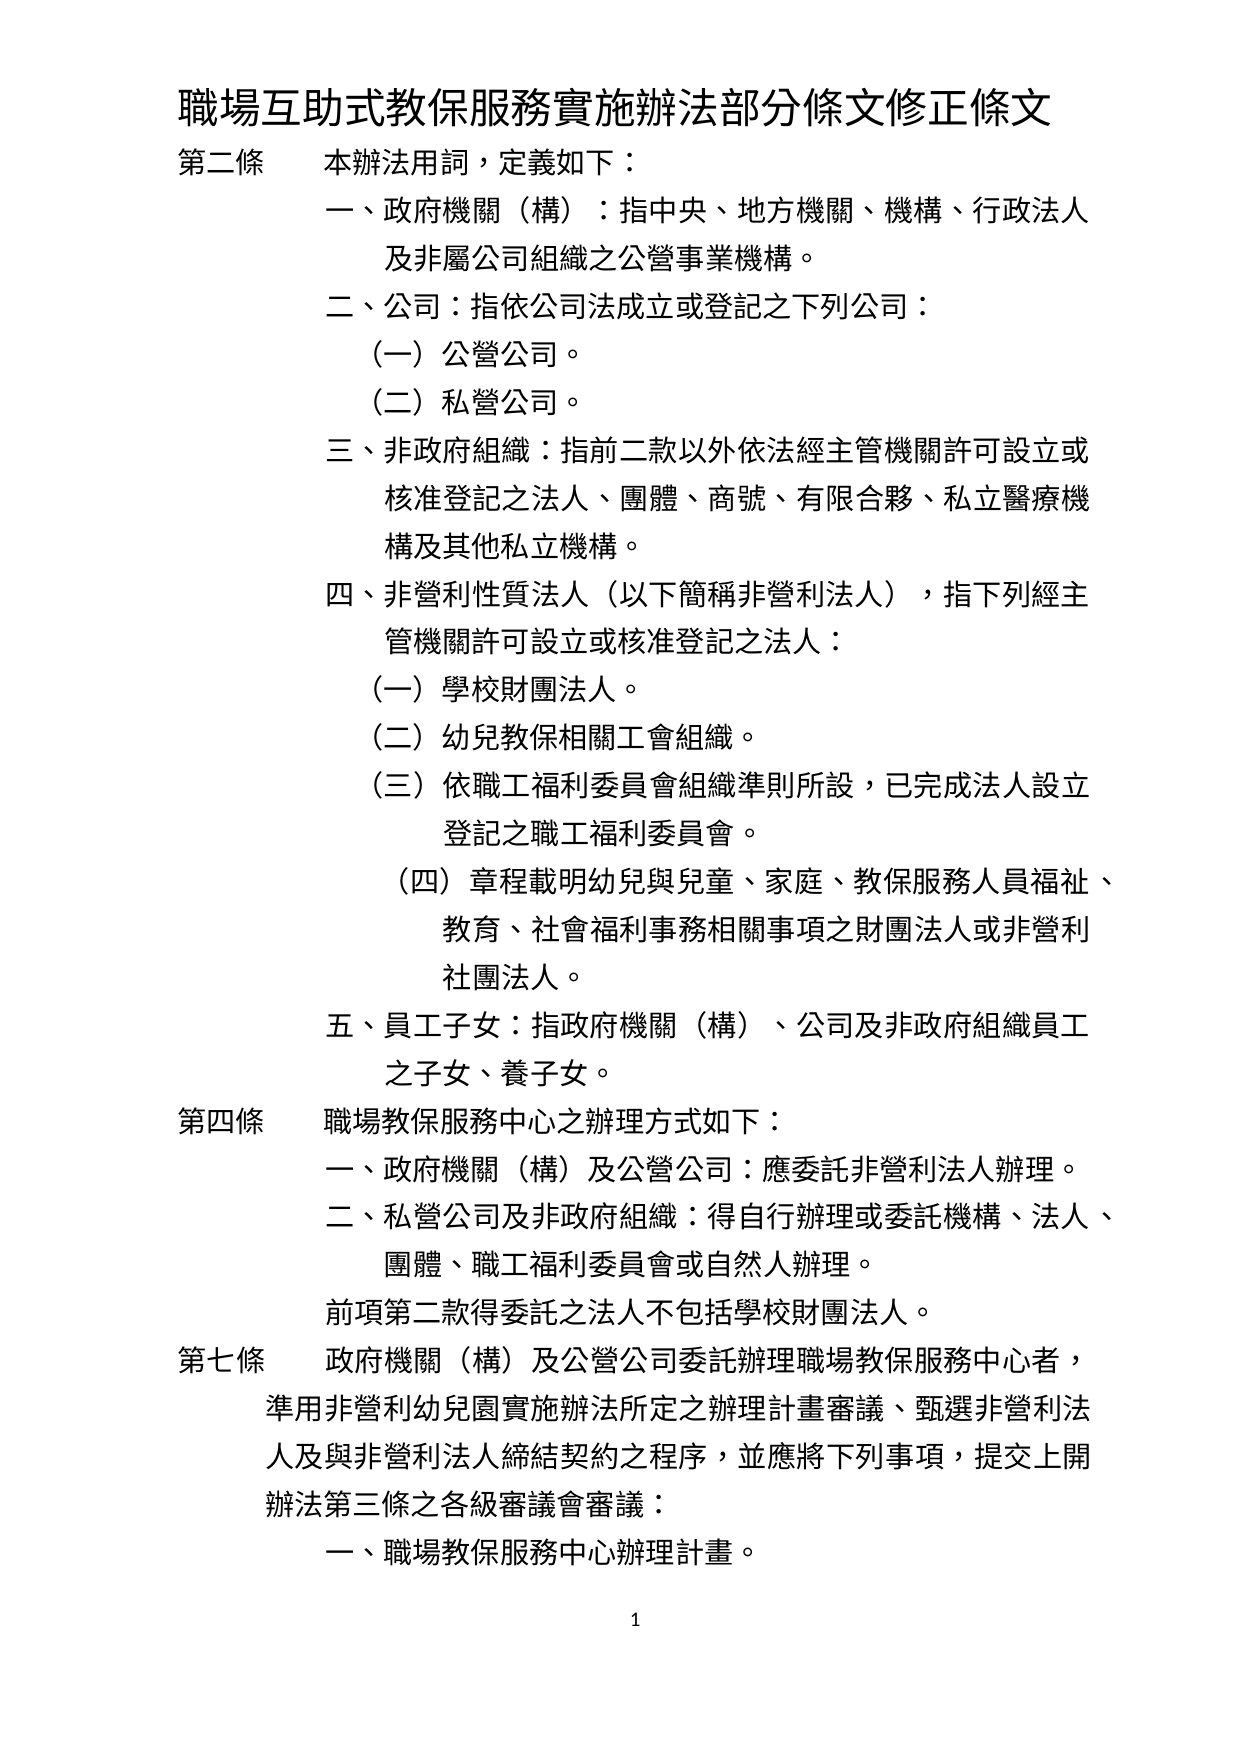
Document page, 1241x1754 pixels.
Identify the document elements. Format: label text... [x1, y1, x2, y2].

subtitle 職場互助式教保服務實施辦法部分條文修正條文 [177, 75, 1092, 135]
text 一、政府機關（構）：指中央、地方機關、機構、行政法人及非屬公司組織之公營事業機構。 [325, 183, 1092, 279]
text 五、員工子女：指政府機關（構）、公司及非政府組織員工之子女、養子女。 [325, 998, 1092, 1094]
text （一）學校財團法人。 [354, 662, 1092, 710]
text （三）依職工福利委員會組織準則所設，已完成法人設立登記之職工福利委員會。 [354, 758, 1092, 854]
text 二、私營公司及非政府組織：得自行辦理或委託機構、法人、團體、職工福利委員會或自然人辦理。 [325, 1189, 1092, 1285]
text 第七條 政府機關（構）及公營公司委託辦理職場教保服務中心者，準用非營利幼兒園實施辦法所定之辦理計畫審議、甄選非營利法人及與非營利法人締結契約之程序，並應將下列事項，提交上開辦法第三條之各級審議會審議： [177, 1333, 1092, 1525]
text 三、非政府組織：指前二款以外依法經主管機關許可設立或核准登記之法人、團體、商號、有限合夥、私立醫療機構及其他私立機構。 [325, 423, 1092, 567]
text 二、公司：指依公司法成立或登記之下列公司： [325, 279, 1092, 327]
text （一）公營公司。 [354, 327, 1092, 375]
text （二）幼兒教保相關工會組織。 [354, 710, 1092, 758]
text 一、政府機關（構）及公營公司：應委託非營利法人辦理。 [325, 1142, 1092, 1189]
text 前項第二款得委託之法人不包括學校財團法人。 [325, 1285, 1092, 1333]
text （四）章程載明幼兒與兒童、家庭、教保服務人員福祉、教育、社會福利事務相關事項之財團法人或非營利社團法人。 [236, 854, 1092, 998]
text 第二條 本辦法用詞，定義如下： [177, 135, 1092, 183]
text 四、非營利性質法人（以下簡稱非營利法人），指下列經主管機關許可設立或核准登記之法人： [325, 567, 1092, 662]
text 第四條 職場教保服務中心之辦理方式如下： [177, 1094, 1092, 1142]
text 一、職場教保服務中心辦理計畫。 [325, 1525, 1092, 1573]
text （二）私營公司。 [354, 375, 1092, 423]
